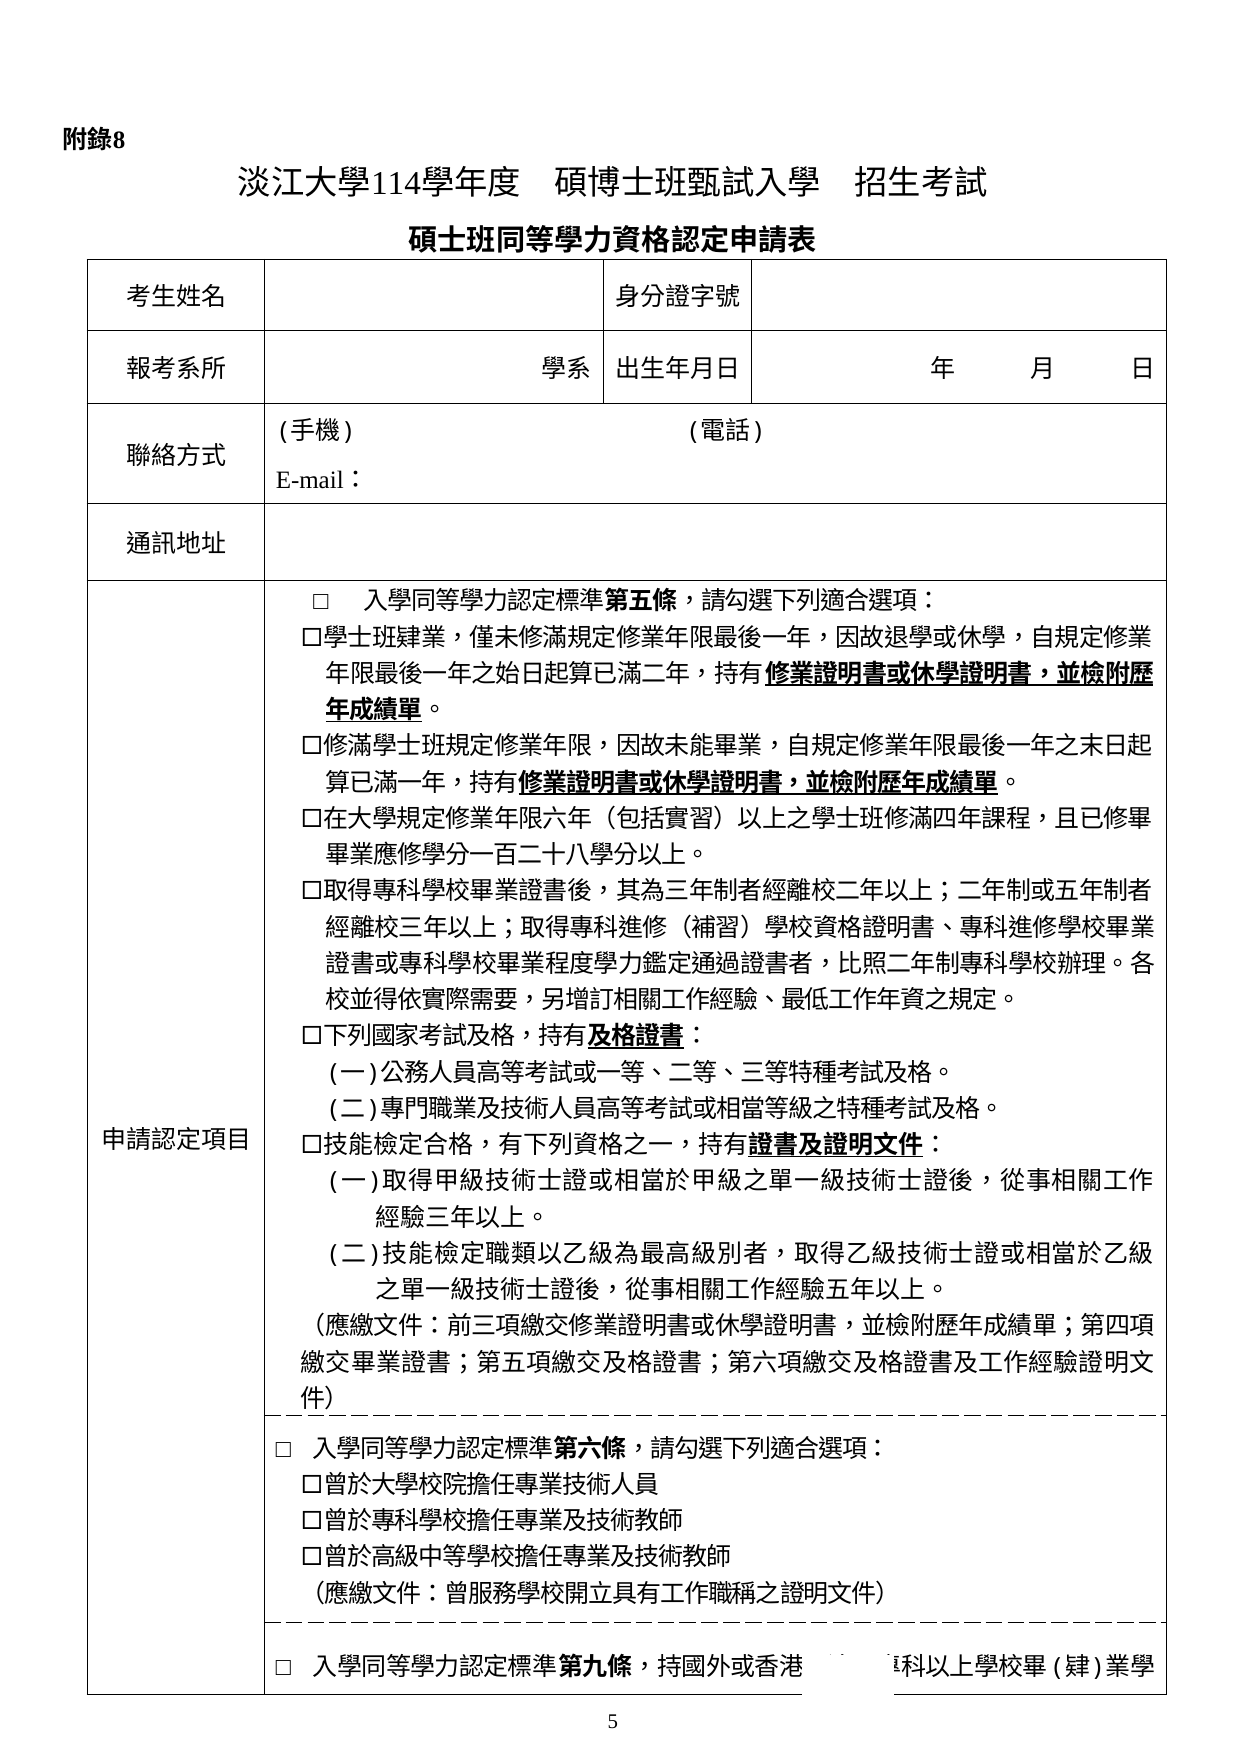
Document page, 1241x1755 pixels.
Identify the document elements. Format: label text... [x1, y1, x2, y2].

table_cell 入學同等學力認定標準第六條，請勾選下列適合選項： 曾於大學校院擔任專業技術人員 曾於專科學校擔任專業及技術教師 曾於高級中等學校擔任專業及技術教師 （應繳文件：曾服務學校開立具有工作職稱之證明文件） [265, 1415, 1166, 1622]
table_cell 出生年月日 [604, 331, 751, 402]
table_header 考生姓名 [88, 260, 264, 330]
table_cell 入學同等學力認定標準第九條，持國外或香港、澳門專科以上學校畢(肄)業學 [265, 1622, 1166, 1694]
text 碩士班同等學力資格認定申請表 [63, 216, 1162, 259]
table_cell 年 月 日 [752, 331, 1166, 402]
table_cell 聯絡方式 [88, 404, 264, 503]
table_header [752, 260, 1166, 330]
table_header [265, 260, 603, 330]
table_cell 申請認定項目 [88, 581, 264, 1694]
table_cell 報考系所 [88, 331, 264, 402]
table_cell [265, 504, 1166, 580]
table_cell 通訊地址 [88, 504, 264, 580]
table_cell 學系 [265, 331, 603, 402]
table_header 身分證字號 [604, 260, 751, 330]
text 淡江大學114學年度 碩博士班甄試入學 招生考試 [63, 156, 1162, 204]
table_cell 入學同等學力認定標準第五條，請勾選下列適合選項： 學士班肄業，僅未修滿規定修業年限最後一年，因故退學或休學，自規定修業年限最後一年之始日起算已滿二年，持有修業證明書或休學證明書，並檢附歷年成績單。 修滿學士班規定修業年限，因故未能畢業，自規定修業年限最後一年之末日起算已滿一年，持有修業證明書或休學證明書，並檢附歷年成績單。 在大學規定修業年限六年（包括實習）以上之學士班修滿四年課程，且已修畢畢業應修學分一百二十八學分以上。 取得專科學校畢業證書後，其為三年制者經離校二年以上；二年制或五年制者經離校三年以上；取得專科進修（補習）學校資格證明書、專科進修學校畢業證書或專科學校畢業程度學力鑑定通過證書者，比照二年制專科學校辦理。各校並得依實際需要，另增訂相關工作經驗、最低工作年資之規定。 下列國家考試及格，持有及格證書： (一)公務人員高等考試或一等、二等、三等特種考試及格。 (二)專門職業及技術人員高等考試或相當等級之特種考試及格。 技能檢定合格，有下列資格之一，持有證書及證明文件： (一)取得甲級技術士證或相當於甲級之單一級技術士證後，從事相關工作經驗三年以上。 (二)技能檢定職類以乙級為最高級別者，取得乙級技術士證或相當於乙級之單一級技術士證後，從事相關工作經驗五年以上。 （應繳文件：前三項繳交修業證明書或休學證明書，並檢附歷年成績單；第四項繳交畢業證書；第五項繳交及格證書；第六項繳交及格證書及工作經驗證明文件） [265, 581, 1166, 1414]
text 附錄8 [63, 118, 1162, 156]
table_cell (手機) (電話) E-mail： [265, 404, 1166, 503]
